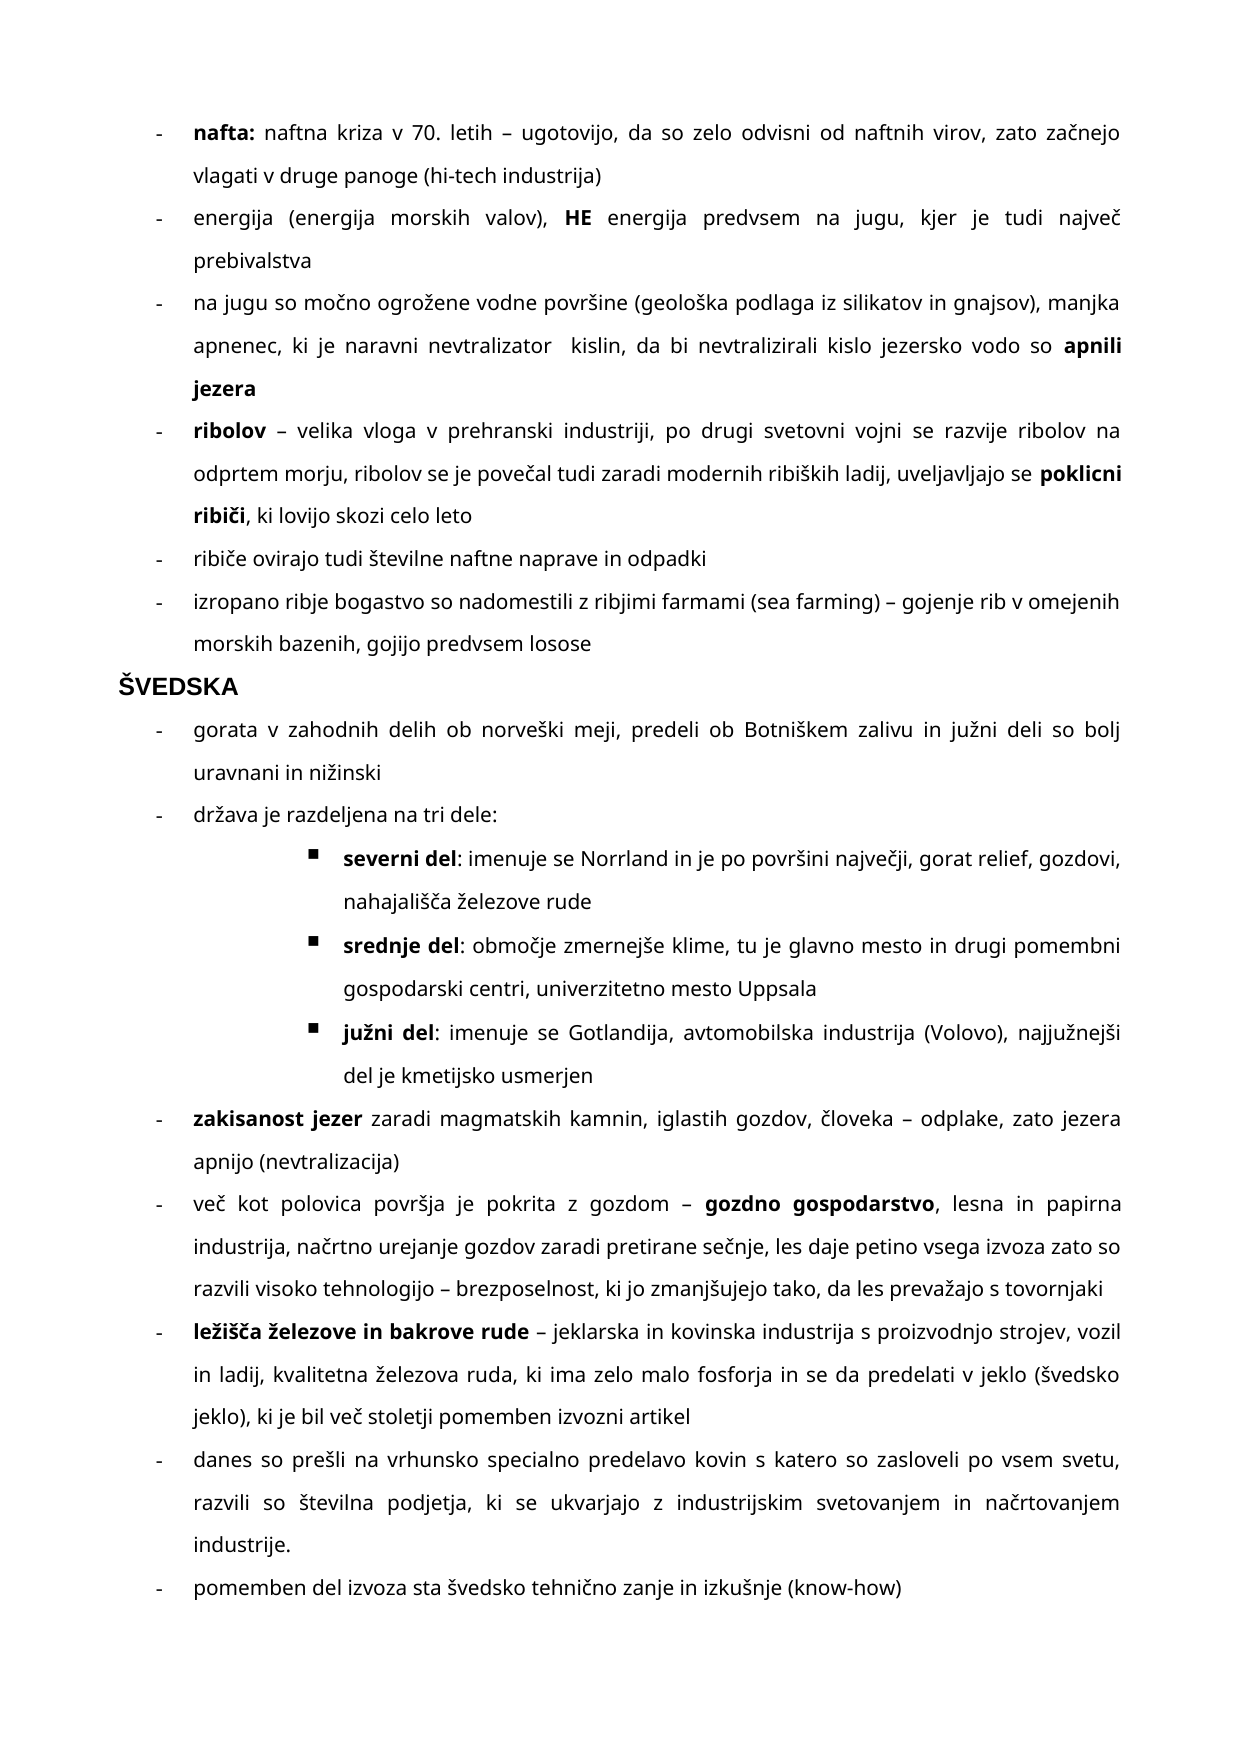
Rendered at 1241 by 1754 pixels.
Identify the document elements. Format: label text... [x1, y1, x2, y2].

list država je razdeljena na tri dele: [156, 800, 1122, 829]
list gorata v zahodnih delih ob norveški meji, predeli ob Botniškem zalivu in južni deli so bolj uravnani in nižinski [156, 715, 1122, 786]
list danes so prešli na vrhunsko specialno predelavo kovin s katero so zasloveli po vsem svetu, razvili so številna podjetja, ki se ukvarjajo z industrijskim svetovanjem in načrtovanjem industrije. [156, 1445, 1122, 1559]
list pomemben del izvoza sta švedsko tehnično zanje in izkušnje (know-how) [156, 1573, 1122, 1601]
list srednje del: območje zmernejše klime, tu je glavno mesto in drugi pomembni gospodarski centri, univerzitetno mesto Uppsala [306, 930, 1122, 1003]
list severni del: imenuje se Norrland in je po površini največji, gorat relief, gozdovi, nahajališča železove rude [306, 843, 1122, 916]
list nafta: naftna kriza v 70. letih – ugotovijo, da so zelo odvisni od naftnih virov, zato začnejo vlagati v druge panoge (hi-tech industrija) [156, 118, 1122, 189]
list ležišča železove in bakrove rude – jeklarska in kovinska industrija s proizvodnjo strojev, vozil in ladij, kvalitetna železova ruda, ki ima zelo malo fosforja in se da predelati v jeklo (švedsko jeklo), ki je bil več stoletji pomemben izvozni artikel [156, 1317, 1122, 1431]
list ribiče ovirajo tudi številne naftne naprave in odpadki [156, 544, 1122, 573]
list južni del: imenuje se Gotlandija, avtomobilska industrija (Volovo), najjužnejši del je kmetijsko usmerjen [306, 1017, 1122, 1090]
list več kot polovica površja je pokrita z gozdom – gozdno gospodarstvo, lesna in papirna industrija, načrtno urejanje gozdov zaradi pretirane sečnje, les daje petino vsega izvoza zato so razvili visoko tehnologijo – brezposelnost, ki jo zmanjšujejo tako, da les prevažajo s tovornjaki [156, 1189, 1122, 1303]
text ŠVEDSKA [118, 672, 1122, 701]
list ribolov – velika vloga v prehranski industriji, po drugi svetovni vojni se razvije ribolov na odprtem morju, ribolov se je povečal tudi zaradi modernih ribiških ladij, uveljavljajo se poklicni ribiči, ki lovijo skozi celo leto [156, 416, 1122, 530]
list izropano ribje bogastvo so nadomestili z ribjimi farmami (sea farming) – gojenje rib v omejenih morskih bazenih, gojijo predvsem losose [156, 587, 1122, 658]
list energija (energija morskih valov), HE energija predvsem na jugu, kjer je tudi največ prebivalstva [156, 203, 1122, 274]
list zakisanost jezer zaradi magmatskih kamnin, iglastih gozdov, človeka – odplake, zato jezera apnijo (nevtralizacija) [156, 1104, 1122, 1175]
list na jugu so močno ogrožene vodne površine (geološka podlaga iz silikatov in gnajsov), manjka apnenec, ki je naravni nevtralizator kislin, da bi nevtralizirali kislo jezersko vodo so apnili jezera [156, 288, 1122, 402]
